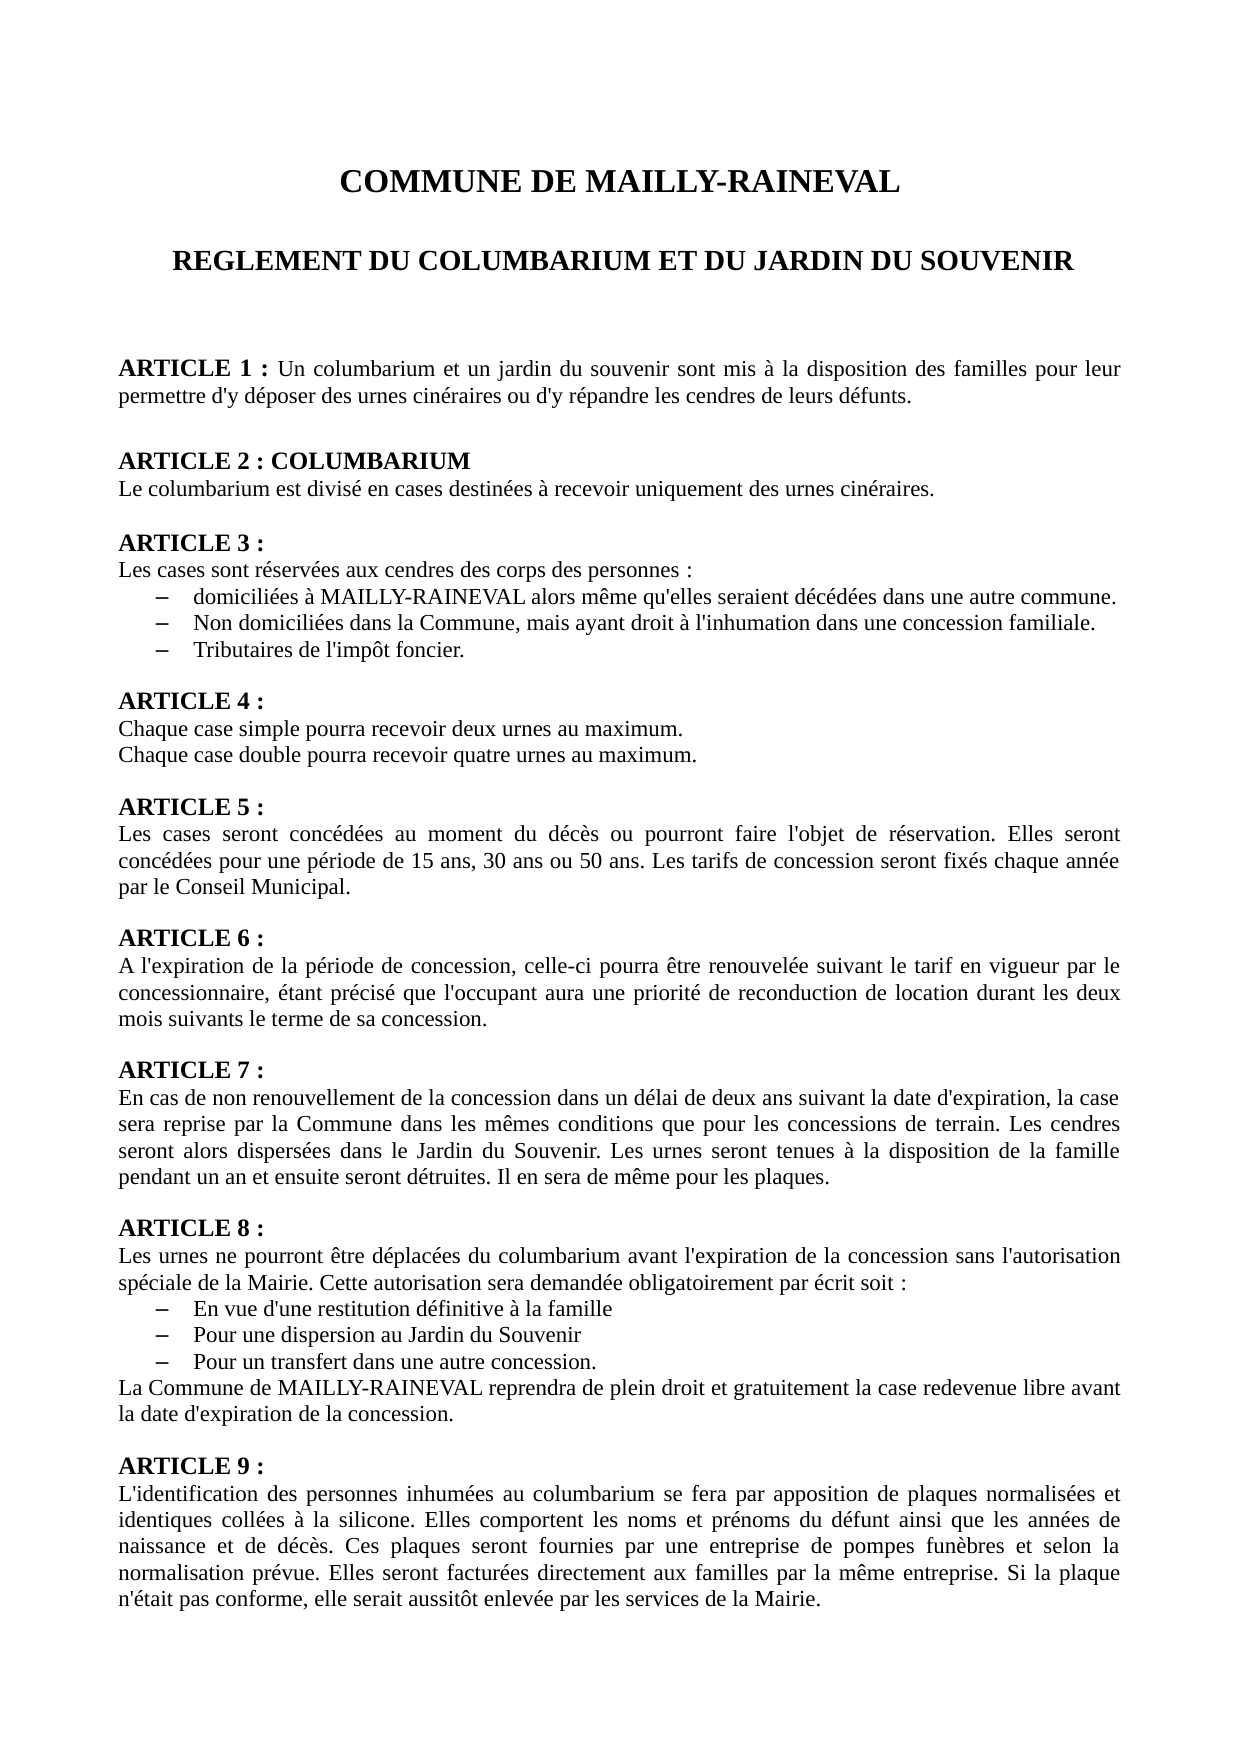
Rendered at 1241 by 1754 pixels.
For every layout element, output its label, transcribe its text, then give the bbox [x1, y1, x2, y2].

text Les urnes ne pourront être déplacées du columbarium avant l'expiration de la concession sans l'autorisation spéciale de la Mairie. Cette autorisation sera demandée obligatoirement par écrit soit : [118, 1242, 1122, 1295]
list Pour une dispersion au Jardin du Souvenir [156, 1321, 1122, 1348]
text L'identification des personnes inhumées au columbarium se fera par apposition de plaques normalisées et identiques collées à la silicone. Elles comportent les noms et prénoms du défunt ainsi que les années de naissance et de décès. Ces plaques seront fournies par une entreprise de pompes funèbres et selon la normalisation prévue. Elles seront facturées directement aux familles par la même entreprise. Si la plaque n'était pas conforme, elle serait aussitôt enlevée par les services de la Mairie. [118, 1479, 1122, 1611]
text COMMUNE DE MAILLY-RAINEVAL [118, 161, 1122, 199]
text REGLEMENT DU COLUMBARIUM ET DU JARDIN DU SOUVENIR [118, 243, 1122, 276]
text En cas de non renouvellement de la concession dans un délai de deux ans suivant la date d'expiration, la case sera reprise par la Commune dans les mêmes conditions que pour les concessions de terrain. Les cendres seront alors dispersées dans le Jardin du Souvenir. Les urnes seront tenues à la disposition de la famille pendant un an et ensuite seront détruites. Il en sera de même pour les plaques. [118, 1084, 1122, 1189]
text A l'expiration de la période de concession, celle-ci pourra être renouvelée suivant le tarif en vigueur par le concessionnaire, étant précisé que l'occupant aura une priorité de reconduction de location durant les deux mois suivants le terme de sa concession. [118, 952, 1122, 1031]
list Pour un transfert dans une autre concession. [156, 1348, 1122, 1374]
text ARTICLE 5 : [118, 792, 1122, 820]
text ARTICLE 7 : [118, 1055, 1122, 1084]
list domiciliées à MAILLY-RAINEVAL alors même qu'elles seraient décédées dans une autre commune. [156, 583, 1122, 609]
list En vue d'une restitution définitive à la famille [156, 1295, 1122, 1321]
list Tributaires de l'impôt foncier. [156, 636, 1122, 662]
text Les cases sont réservées aux cendres des corps des personnes : [118, 557, 1122, 583]
text ARTICLE 9 : [118, 1451, 1122, 1479]
text Le columbarium est divisé en cases destinées à recevoir uniquement des urnes cinéraires. [118, 475, 1122, 501]
text Les cases seront concédées au moment du décès ou pourront faire l'objet de réservation. Elles seront concédées pour une période de 15 ans, 30 ans ou 50 ans. Les tarifs de concession seront fixés chaque année par le Conseil Municipal. [118, 820, 1122, 899]
text ARTICLE 8 : [118, 1213, 1122, 1242]
text La Commune de MAILLY-RAINEVAL reprendra de plein droit et gratuitement la case redevenue libre avant la date d'expiration de la concession. [118, 1374, 1122, 1427]
text ARTICLE 1 : Un columbarium et un jardin du souvenir sont mis à la disposition des familles pour leur permettre d'y déposer des urnes cinéraires ou d'y répandre les cendres de leurs défunts. [118, 353, 1122, 408]
text Chaque case simple pourra recevoir deux urnes au maximum. [118, 715, 1122, 741]
list Non domiciliées dans la Commune, mais ayant droit à l'inhumation dans une concession familiale. [156, 609, 1122, 636]
text ARTICLE 2 : COLUMBARIUM [118, 446, 1122, 475]
text ARTICLE 4 : [118, 686, 1122, 715]
text ARTICLE 3 : [118, 528, 1122, 557]
text Chaque case double pourra recevoir quatre urnes au maximum. [118, 741, 1122, 767]
text ARTICLE 6 : [118, 923, 1122, 952]
